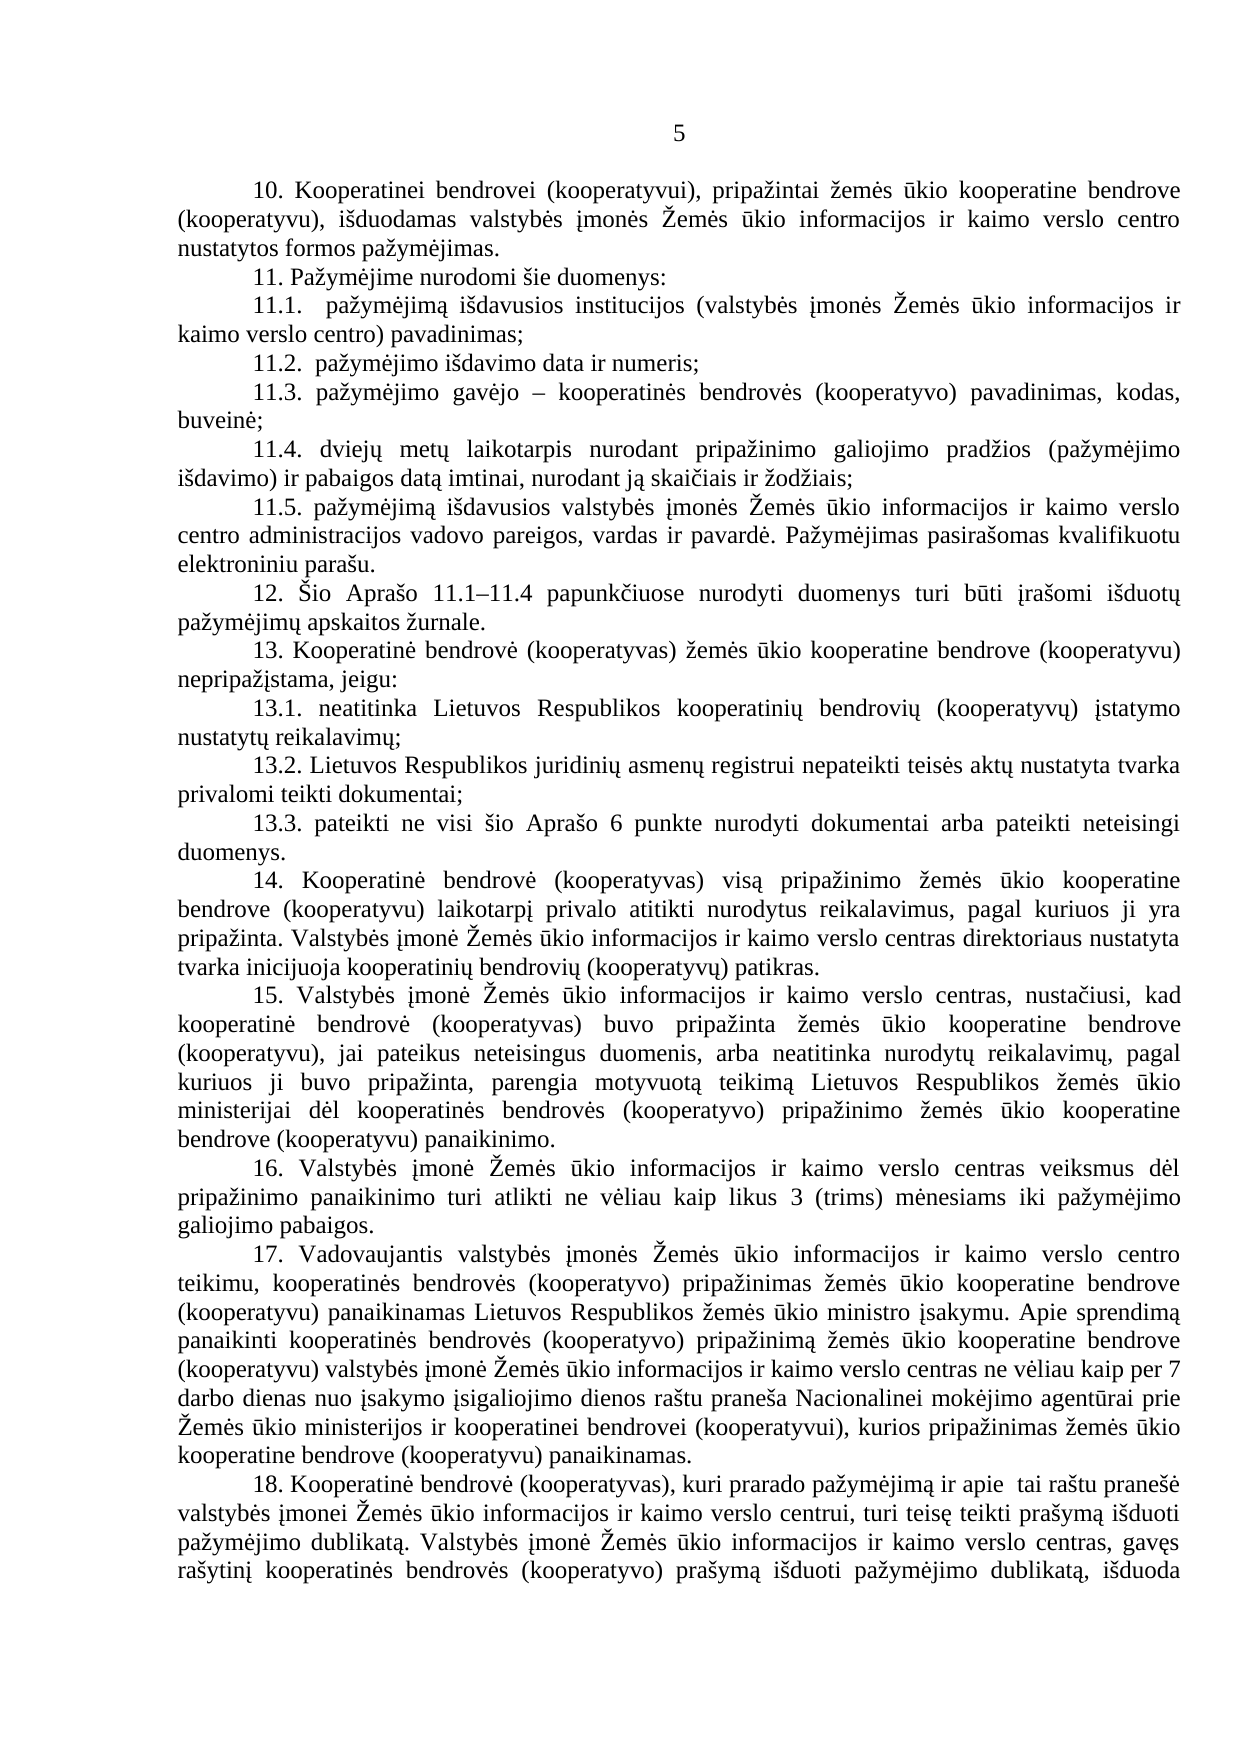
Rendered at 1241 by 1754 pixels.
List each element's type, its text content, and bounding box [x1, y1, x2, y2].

text 13.2. Lietuvos Respublikos juridinių asmenų registrui nepateikti teisės aktų nustatyta tvarka privalomi teikti dokumentai; [177, 751, 1181, 808]
text 11.3. pažymėjimo gavėjo – kooperatinės bendrovės (kooperatyvo) pavadinimas, kodas, buveinė; [177, 377, 1181, 434]
text 13. Kooperatinė bendrovė (kooperatyvas) žemės ūkio kooperatine bendrove (kooperatyvu) nepripažįstama, jeigu: [177, 636, 1181, 693]
text 10. Kooperatinei bendrovei (kooperatyvui), pripažintai žemės ūkio kooperatine bendrove (kooperatyvu), išduodamas valstybės įmonės Žemės ūkio informacijos ir kaimo verslo centro nustatytos formos pažymėjimas. [177, 176, 1181, 262]
text 18. Kooperatinė bendrovė (kooperatyvas), kuri prarado pažymėjimą ir apie tai raštu pranešė valstybės įmonei Žemės ūkio informacijos ir kaimo verslo centrui, turi teisę teikti prašymą išduoti pažymėjimo dublikatą. Valstybės įmonė Žemės ūkio informacijos ir kaimo verslo centras, gavęs rašytinį kooperatinės bendrovės (kooperatyvo) prašymą išduoti pažymėjimo dublikatą, išduoda [177, 1469, 1181, 1584]
text 11.1. pažymėjimą išdavusios institucijos (valstybės įmonės Žemės ūkio informacijos ir kaimo verslo centro) pavadinimas; [177, 291, 1181, 348]
text 11.2. pažymėjimo išdavimo data ir numeris; [177, 348, 1181, 377]
text 13.1. neatitinka Lietuvos Respublikos kooperatinių bendrovių (kooperatyvų) įstatymo nustatytų reikalavimų; [177, 693, 1181, 751]
text 17. Vadovaujantis valstybės įmonės Žemės ūkio informacijos ir kaimo verslo centro teikimu, kooperatinės bendrovės (kooperatyvo) pripažinimas žemės ūkio kooperatine bendrove (kooperatyvu) panaikinamas Lietuvos Respublikos žemės ūkio ministro įsakymu. Apie sprendimą panaikinti kooperatinės bendrovės (kooperatyvo) pripažinimą žemės ūkio kooperatine bendrove (kooperatyvu) valstybės įmonė Žemės ūkio informacijos ir kaimo verslo centras ne vėliau kaip per 7 darbo dienas nuo įsakymo įsigaliojimo dienos raštu praneša Nacionalinei mokėjimo agentūrai prie Žemės ūkio ministerijos ir kooperatinei bendrovei (kooperatyvui), kurios pripažinimas žemės ūkio kooperatine bendrove (kooperatyvu) panaikinamas. [177, 1239, 1181, 1469]
text 13.3. pateikti ne visi šio Aprašo 6 punkte nurodyti dokumentai arba pateikti neteisingi duomenys. [177, 808, 1181, 866]
text 15. Valstybės įmonė Žemės ūkio informacijos ir kaimo verslo centras, nustačiusi, kad kooperatinė bendrovė (kooperatyvas) buvo pripažinta žemės ūkio kooperatine bendrove (kooperatyvu), jai pateikus neteisingus duomenis, arba neatitinka nurodytų reikalavimų, pagal kuriuos ji buvo pripažinta, parengia motyvuotą teikimą Lietuvos Respublikos žemės ūkio ministerijai dėl kooperatinės bendrovės (kooperatyvo) pripažinimo žemės ūkio kooperatine bendrove (kooperatyvu) panaikinimo. [177, 981, 1181, 1153]
text 11.5. pažymėjimą išdavusios valstybės įmonės Žemės ūkio informacijos ir kaimo verslo centro administracijos vadovo pareigos, vardas ir pavardė. Pažymėjimas pasirašomas kvalifikuotu elektroniniu parašu. [177, 492, 1181, 578]
text 14. Kooperatinė bendrovė (kooperatyvas) visą pripažinimo žemės ūkio kooperatine bendrove (kooperatyvu) laikotarpį privalo atitikti nurodytus reikalavimus, pagal kuriuos ji yra pripažinta. Valstybės įmonė Žemės ūkio informacijos ir kaimo verslo centras direktoriaus nustatyta tvarka inicijuoja kooperatinių bendrovių (kooperatyvų) patikras. [177, 866, 1181, 981]
text 12. Šio Aprašo 11.1–11.4 papunkčiuose nurodyti duomenys turi būti įrašomi išduotų pažymėjimų apskaitos žurnale. [177, 578, 1181, 636]
text 16. Valstybės įmonė Žemės ūkio informacijos ir kaimo verslo centras veiksmus dėl pripažinimo panaikinimo turi atlikti ne vėliau kaip likus 3 (trims) mėnesiams iki pažymėjimo galiojimo pabaigos. [177, 1153, 1181, 1239]
text 11.4. dviejų metų laikotarpis nurodant pripažinimo galiojimo pradžios (pažymėjimo išdavimo) ir pabaigos datą imtinai, nurodant ją skaičiais ir žodžiais; [177, 434, 1181, 492]
text 11. Pažymėjime nurodomi šie duomenys: [177, 262, 1181, 291]
